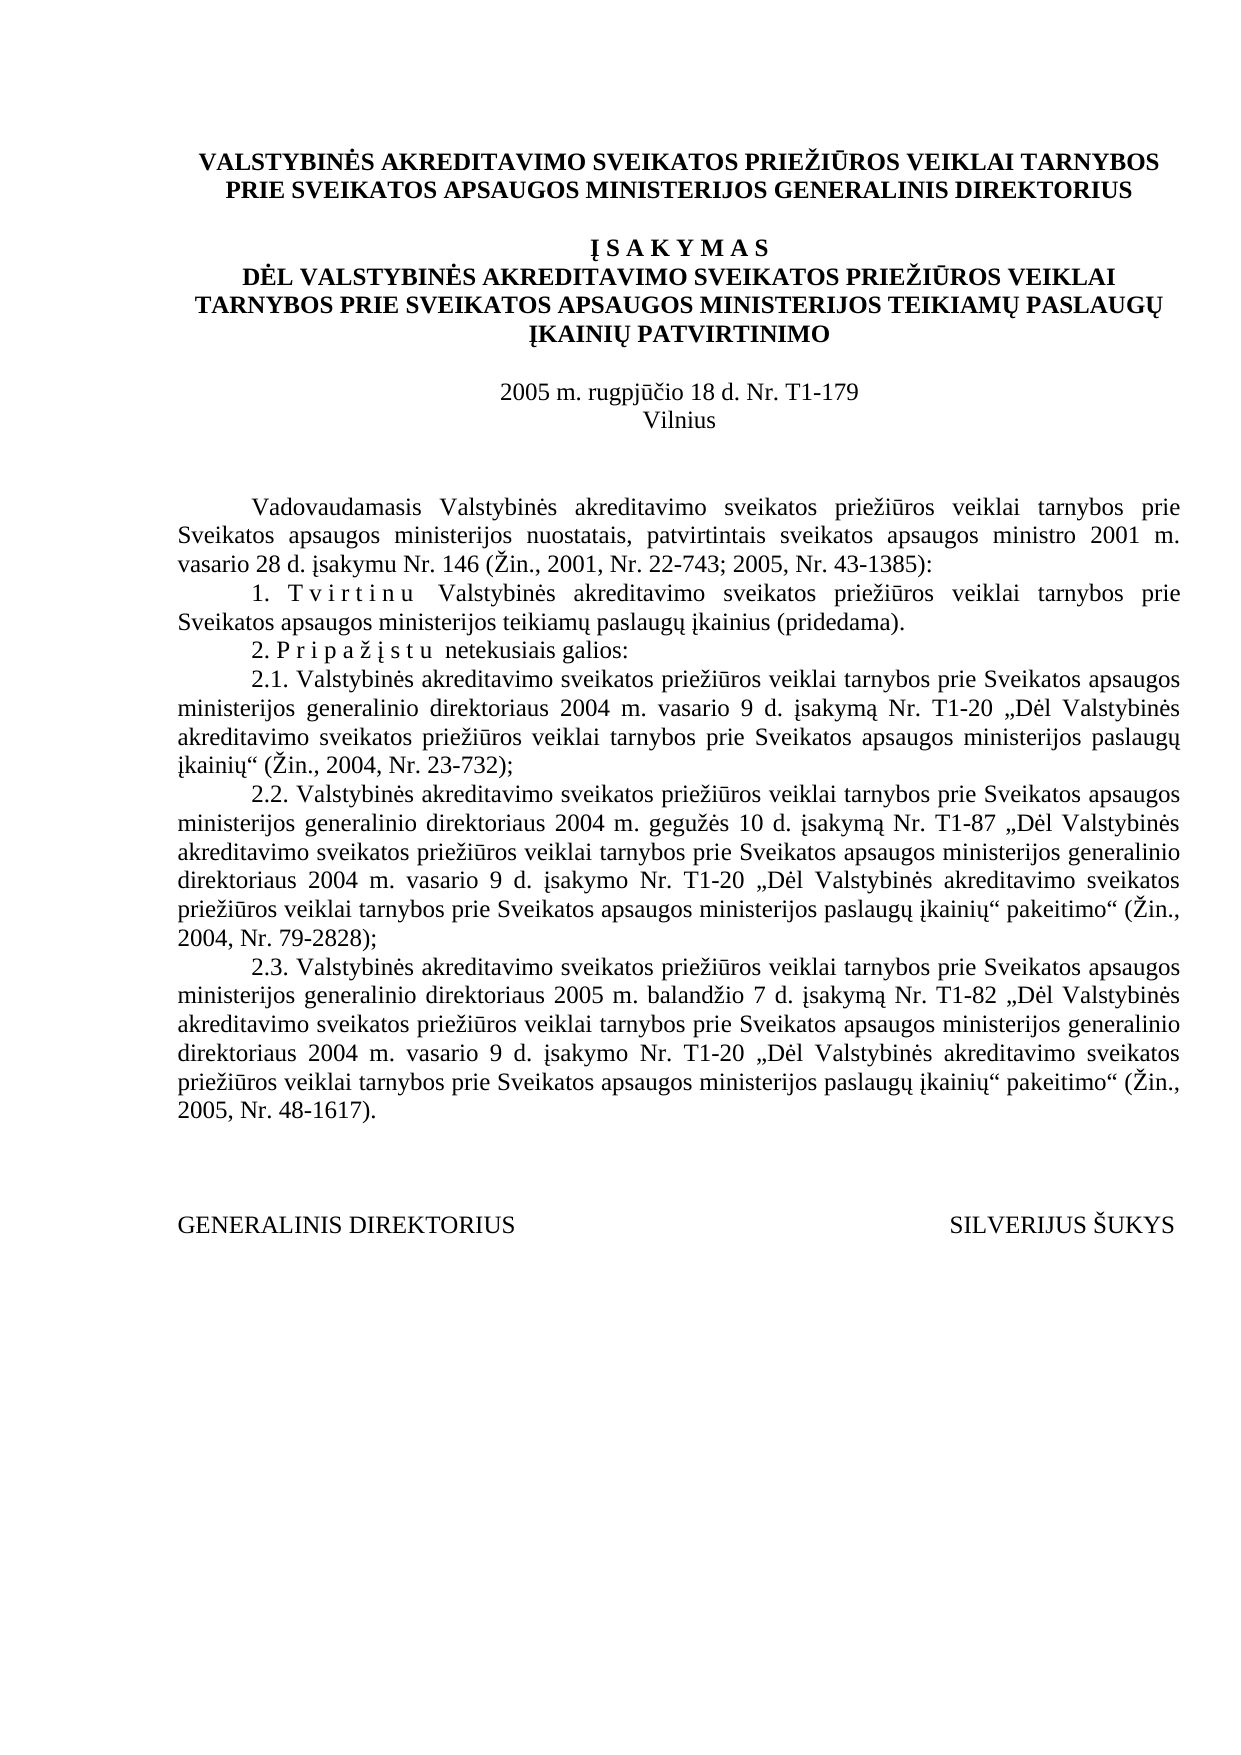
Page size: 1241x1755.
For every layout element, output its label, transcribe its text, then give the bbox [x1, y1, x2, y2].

text Į S A K Y M A S [177, 233, 1181, 262]
text 2005 m. rugpjūčio 18 d. Nr. T1-179 [177, 377, 1181, 406]
text DĖL VALSTYBINĖS AKREDITAVIMO SVEIKATOS PRIEŽIŪROS VEIKLAI TARNYBOS PRIE SVEIKATOS APSAUGOS MINISTERIJOS TEIKIAMŲ PASLAUGŲ ĮKAINIŲ PATVIRTINIMO [177, 262, 1181, 348]
text 2.1. Valstybinės akreditavimo sveikatos priežiūros veiklai tarnybos prie Sveikatos apsaugos ministerijos generalinio direktoriaus 2004 m. vasario 9 d. įsakymą Nr. T1-20 „Dėl Valstybinės akreditavimo sveikatos priežiūros veiklai tarnybos prie Sveikatos apsaugos ministerijos paslaugų įkainių“ (Žin., 2004, Nr. 23-732); [177, 664, 1181, 779]
text 1. Tvirtinu Valstybinės akreditavimo sveikatos priežiūros veiklai tarnybos prie Sveikatos apsaugos ministerijos teikiamų paslaugų įkainius (pridedama). [177, 578, 1181, 636]
text VALSTYBINĖS AKREDITAVIMO SVEIKATOS PRIEŽIŪROS VEIKLAI TARNYBOS PRIE SVEIKATOS APSAUGOS MINISTERIJOS GENERALINIS DIREKTORIUS [177, 147, 1181, 204]
text Vadovaudamasis Valstybinės akreditavimo sveikatos priežiūros veiklai tarnybos prie Sveikatos apsaugos ministerijos nuostatais, patvirtintais sveikatos apsaugos ministro 2001 m. vasario 28 d. įsakymu Nr. 146 (Žin., 2001, Nr. 22-743; 2005, Nr. 43-1385): [177, 492, 1181, 578]
text 2.3. Valstybinės akreditavimo sveikatos priežiūros veiklai tarnybos prie Sveikatos apsaugos ministerijos generalinio direktoriaus 2005 m. balandžio 7 d. įsakymą Nr. T1-82 „Dėl Valstybinės akreditavimo sveikatos priežiūros veiklai tarnybos prie Sveikatos apsaugos ministerijos generalinio direktoriaus 2004 m. vasario 9 d. įsakymo Nr. T1-20 „Dėl Valstybinės akreditavimo sveikatos priežiūros veiklai tarnybos prie Sveikatos apsaugos ministerijos paslaugų įkainių“ pakeitimo“ (Žin., 2005, Nr. 48-1617). [177, 952, 1181, 1124]
text GENERALINIS DIREKTORIUS SILVERIJUS ŠUKYS [177, 1211, 1181, 1239]
text Vilnius [177, 406, 1181, 434]
text 2.2. Valstybinės akreditavimo sveikatos priežiūros veiklai tarnybos prie Sveikatos apsaugos ministerijos generalinio direktoriaus 2004 m. gegužės 10 d. įsakymą Nr. T1-87 „Dėl Valstybinės akreditavimo sveikatos priežiūros veiklai tarnybos prie Sveikatos apsaugos ministerijos generalinio direktoriaus 2004 m. vasario 9 d. įsakymo Nr. T1-20 „Dėl Valstybinės akreditavimo sveikatos priežiūros veiklai tarnybos prie Sveikatos apsaugos ministerijos paslaugų įkainių“ pakeitimo“ (Žin., 2004, Nr. 79-2828); [177, 779, 1181, 952]
text 2. Pripažįstu netekusiais galios: [177, 636, 1181, 664]
